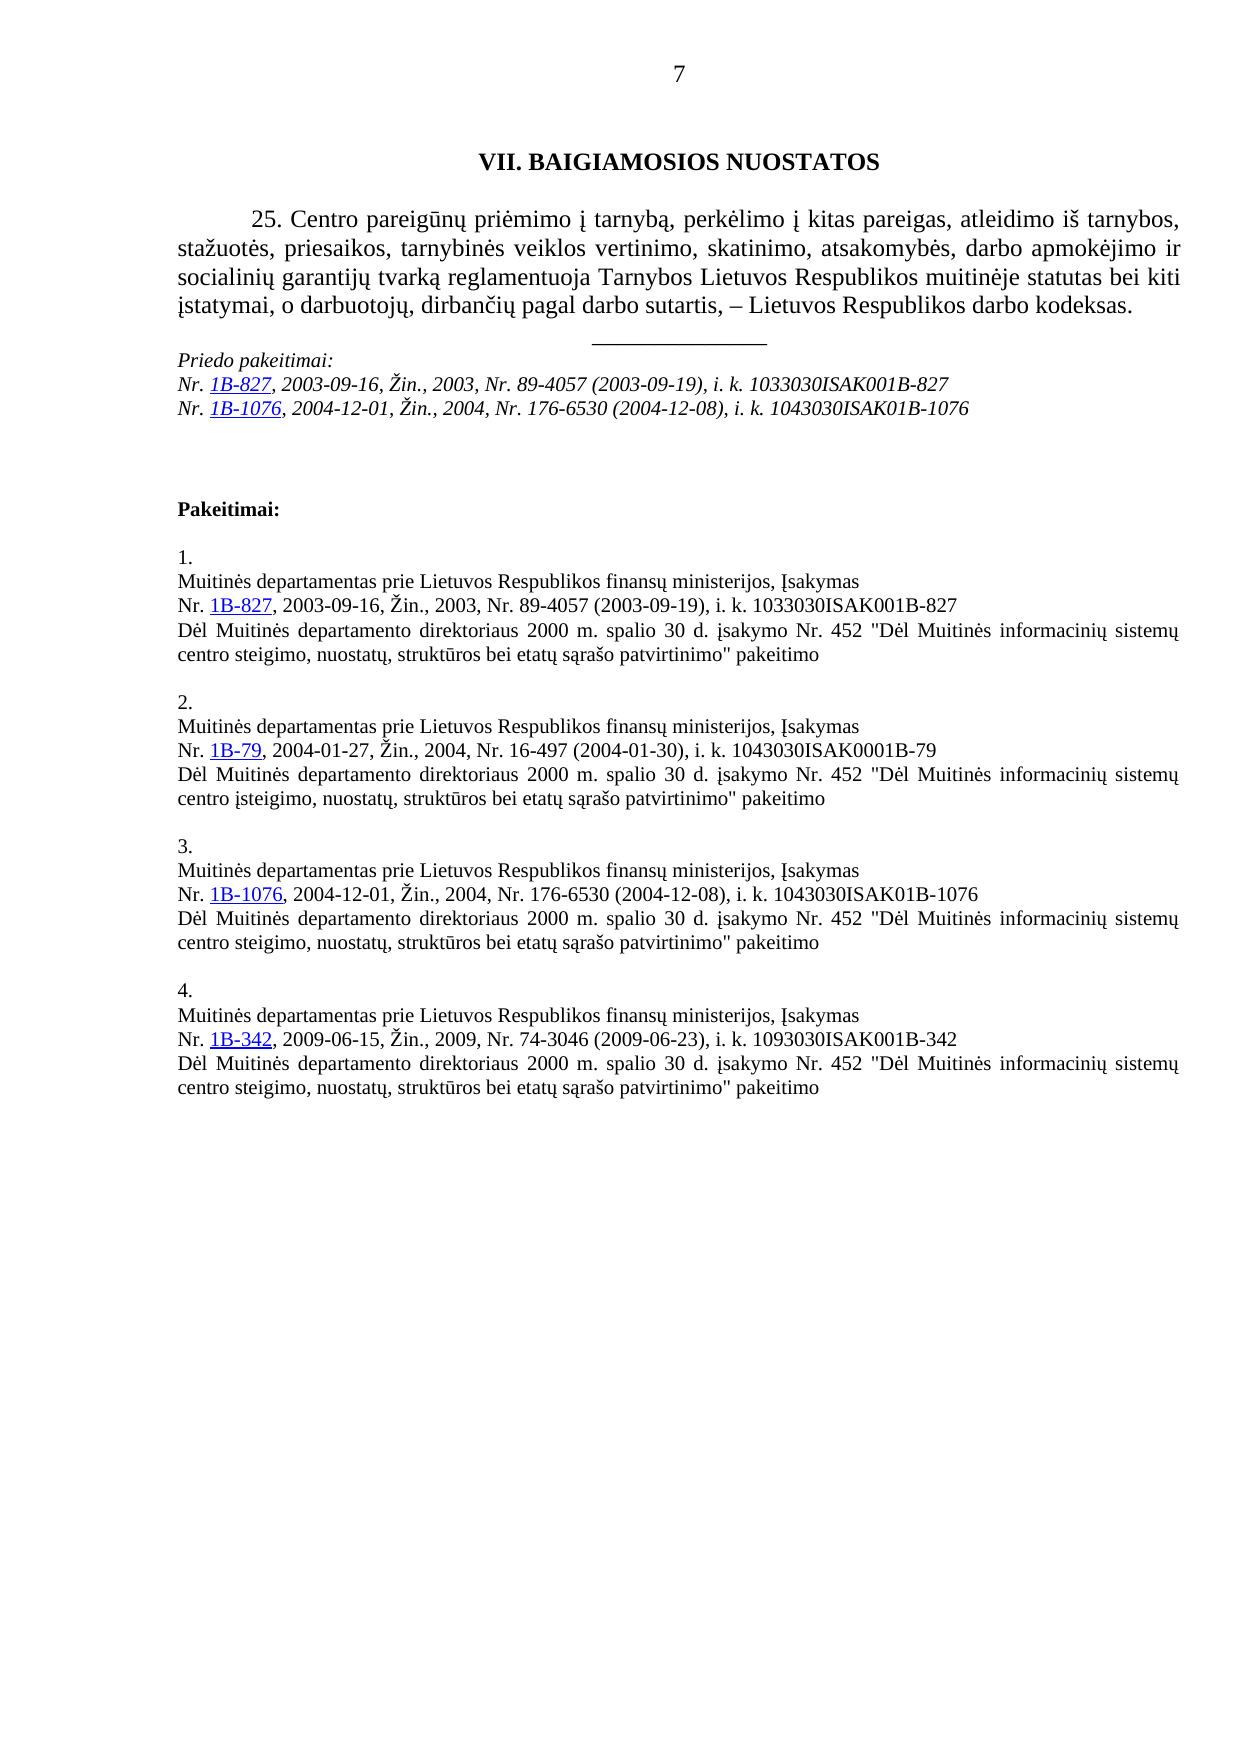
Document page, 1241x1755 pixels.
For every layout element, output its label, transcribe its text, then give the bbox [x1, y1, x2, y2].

text Nr. 1B-1076, 2004-12-01, Žin., 2004, Nr. 176-6530 (2004-12-08), i. k. 1043030ISAK01B-1076 [177, 396, 1181, 420]
text Muitinės departamentas prie Lietuvos Respublikos finansų ministerijos, Įsakymas [177, 1002, 1181, 1027]
text Dėl Muitinės departamento direktoriaus 2000 m. spalio 30 d. įsakymo Nr. 452 "Dėl Muitinės informacinių sistemų centro įsteigimo, nuostatų, struktūros bei etatų sąrašo patvirtinimo" pakeitimo [177, 762, 1181, 810]
text Pakeitimai: [177, 497, 1181, 521]
text Dėl Muitinės departamento direktoriaus 2000 m. spalio 30 d. įsakymo Nr. 452 "Dėl Muitinės informacinių sistemų centro steigimo, nuostatų, struktūros bei etatų sąrašo patvirtinimo" pakeitimo [177, 617, 1181, 666]
text Nr. 1B-827, 2003-09-16, Žin., 2003, Nr. 89-4057 (2003-09-19), i. k. 1033030ISAK001B-827 [177, 593, 1181, 617]
text 1. [177, 545, 1181, 569]
text Dėl Muitinės departamento direktoriaus 2000 m. spalio 30 d. įsakymo Nr. 452 "Dėl Muitinės informacinių sistemų centro steigimo, nuostatų, struktūros bei etatų sąrašo patvirtinimo" pakeitimo [177, 1051, 1181, 1099]
text Muitinės departamentas prie Lietuvos Respublikos finansų ministerijos, Įsakymas [177, 569, 1181, 593]
text 25. Centro pareigūnų priėmimo į tarnybą, perkėlimo į kitas pareigas, atleidimo iš tarnybos, stažuotės, priesaikos, tarnybinės veiklos vertinimo, skatinimo, atsakomybės, darbo apmokėjimo ir socialinių garantijų tvarką reglamentuoja Tarnybos Lietuvos Respublikos muitinėje statutas bei kiti įstatymai, o darbuotojų, dirbančių pagal darbo sutartis, – Lietuvos Respublikos darbo kodeksas. [177, 204, 1181, 319]
text 3. [177, 834, 1181, 858]
text Muitinės departamentas prie Lietuvos Respublikos finansų ministerijos, Įsakymas [177, 714, 1181, 738]
text Nr. 1B-79, 2004-01-27, Žin., 2004, Nr. 16-497 (2004-01-30), i. k. 1043030ISAK0001B-79 [177, 738, 1181, 762]
text Muitinės departamentas prie Lietuvos Respublikos finansų ministerijos, Įsakymas [177, 858, 1181, 882]
text Priedo pakeitimai: [177, 348, 1181, 372]
text ______________ [177, 319, 1181, 348]
text Nr. 1B-1076, 2004-12-01, Žin., 2004, Nr. 176-6530 (2004-12-08), i. k. 1043030ISAK01B-1076 [177, 882, 1181, 906]
text Nr. 1B-827, 2003-09-16, Žin., 2003, Nr. 89-4057 (2003-09-19), i. k. 1033030ISAK001B-827 [177, 372, 1181, 396]
text VII. BAIGIAMOSIOS NUOSTATOS [177, 147, 1181, 176]
text 2. [177, 690, 1181, 714]
text 4. [177, 978, 1181, 1002]
text Nr. 1B-342, 2009-06-15, Žin., 2009, Nr. 74-3046 (2009-06-23), i. k. 1093030ISAK001B-342 [177, 1027, 1181, 1051]
text Dėl Muitinės departamento direktoriaus 2000 m. spalio 30 d. įsakymo Nr. 452 "Dėl Muitinės informacinių sistemų centro steigimo, nuostatų, struktūros bei etatų sąrašo patvirtinimo" pakeitimo [177, 906, 1181, 954]
